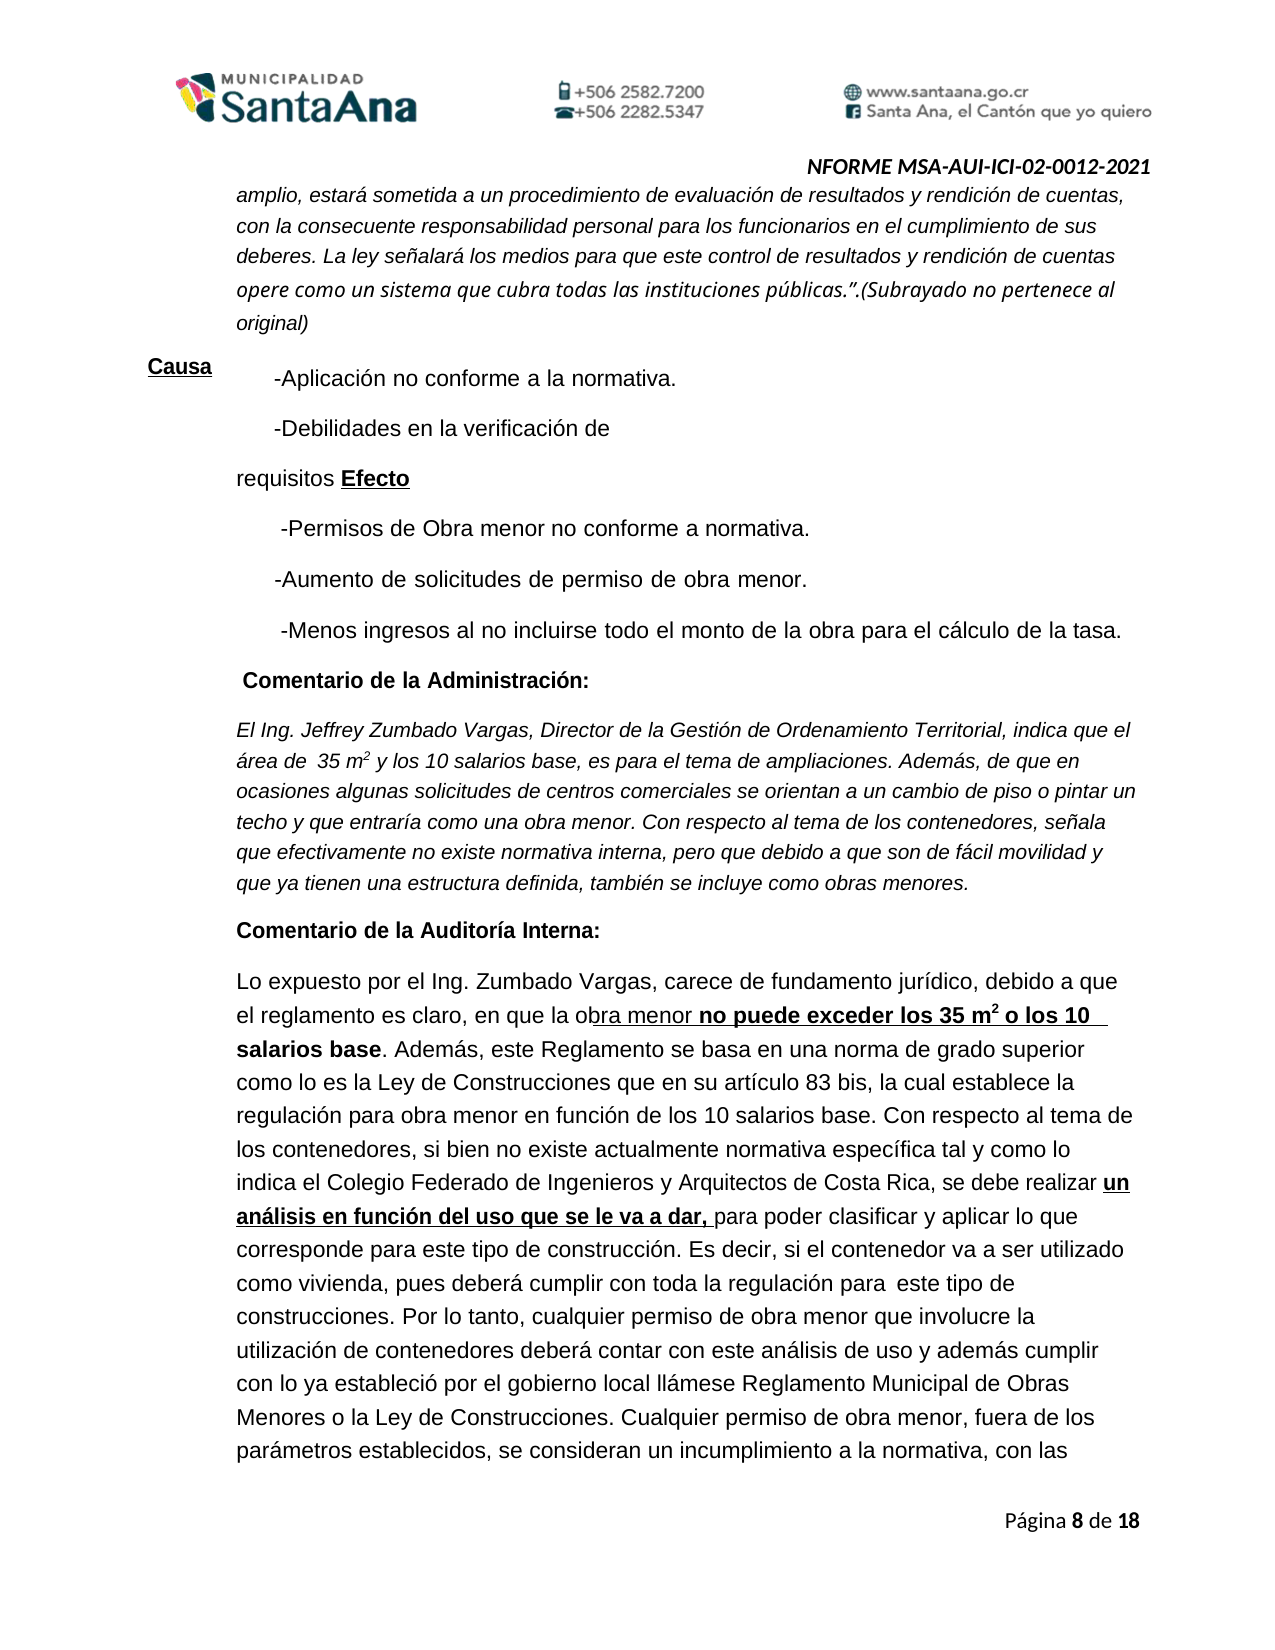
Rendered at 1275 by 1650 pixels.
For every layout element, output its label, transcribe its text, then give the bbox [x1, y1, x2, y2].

text -Menos ingresos al no incluirse todo el monto de la obra para el cálculo de la tasa. [280, 617, 1181, 643]
subtitle Causa [147, 353, 214, 379]
text -Permisos de Obra menor no conforme a normativa. [280, 515, 1181, 542]
subtitle Comentario de la Auditoría Interna: [236, 917, 1181, 944]
subtitle NFORME MSA-AUI-ICI-02-0012-2021 [807, 152, 1181, 180]
text amplio, estará sometida a un procedimiento de evaluación de resultados y rendición de cuentas, con la consecuente responsabilidad personal para los funcionarios en el cumplimiento de sus deberes. La ley señalará los medios para que este control de resultados y rendición de cuentas opere como un sistema que cubra todas las instituciones públicas.”.(Subrayado no pertenece al original) [236, 183, 1157, 334]
text El Ing. Jeffrey Zumbado Vargas, Director de la Gestión de Ordenamiento Territorial, indica que el área de 35 m2 y los 10 salarios base, es para el tema de ampliaciones. Además, de que en ocasiones algunas solicitudes de centros comerciales se orientan a un cambio de piso o pintar un techo y que entraría como una obra menor. Con respecto al tema de los contenedores, señala que efectivamente no existe normativa interna, pero que debido a que son de fácil movilidad y que ya tienen una estructura definida, también se incluye como obras menores. [236, 718, 1141, 894]
text -Aplicación no conforme a la normativa. [274, 365, 1181, 391]
text -Aumento de solicitudes de permiso de obra menor. [274, 566, 1181, 593]
text Lo expuesto por el Ing. Zumbado Vargas, carece de fundamento jurídico, debido a que el reglamento es claro, en que la obra menor no puede exceder los 35 m2 o los 10 salarios base. Además, este Reglamento se basa en una norma de grado superior como lo es la Ley de Construcciones que en su artículo 83 bis, la cual establece la regulación para obra menor en función de los 10 salarios base. Con respecto al tema de los contenedores, si bien no existe actualmente normativa específica tal y como lo indica el Colegio Federado de Ingenieros y Arquitectos de Costa Rica, se debe realizar un análisis en función del uso que se le va a dar, para poder clasificar y aplicar lo que corresponde para este tipo de construcción. Es decir, si el contenedor va a ser utilizado como vivienda, pues deberá cumplir con toda la regulación para este tipo de construcciones. Por lo tanto, cualquier permiso de obra menor que involucre la utilización de contenedores deberá contar con este análisis de uso y además cumplir con lo ya estableció por el gobierno local llámese Reglamento Municipal de Obras Menores o la Ley de Construcciones. Cualquier permiso de obra menor, fuera de los parámetros establecidos, se consideran un incumplimiento a la normativa, con las [236, 968, 1134, 1463]
text -Debilidades en la verificación de requisitos Efecto [236, 415, 692, 492]
subtitle Comentario de la Administración: [242, 667, 1181, 693]
